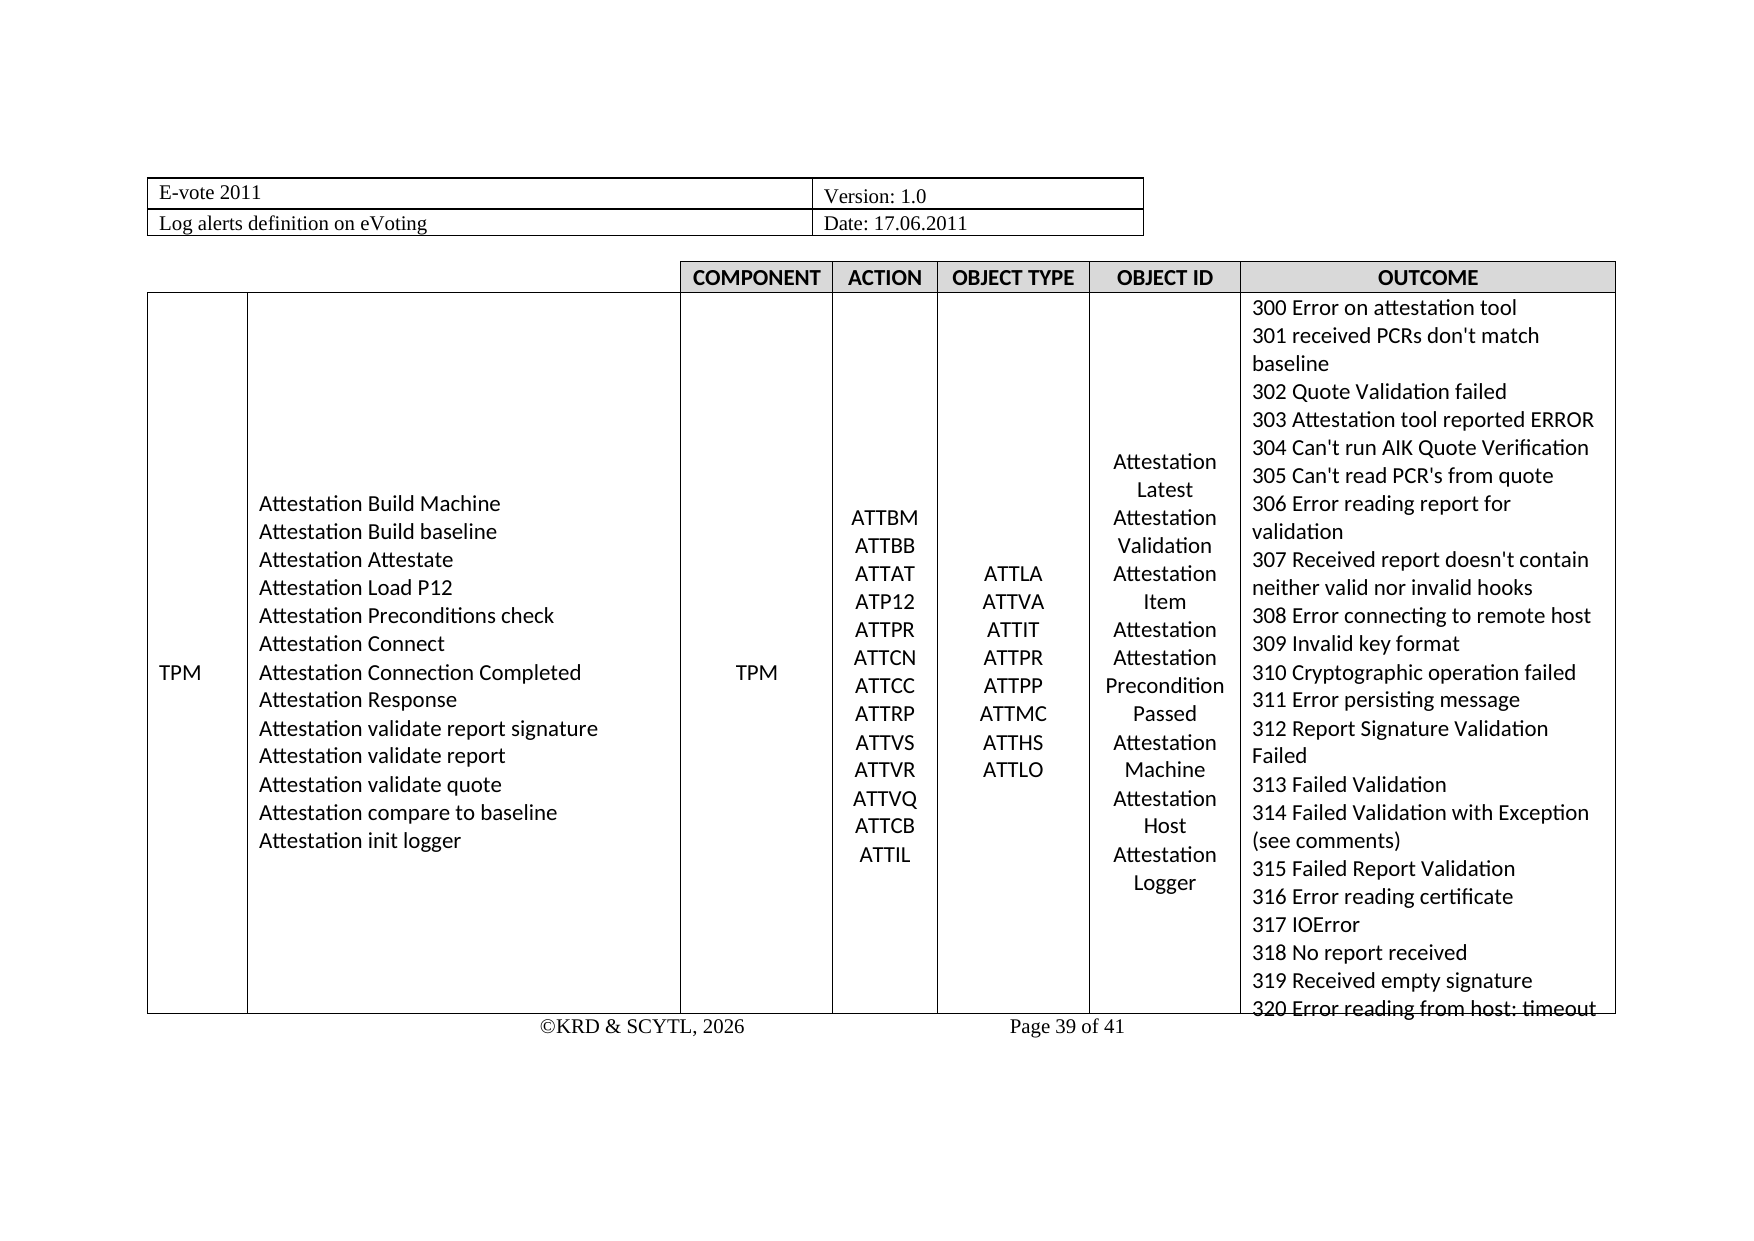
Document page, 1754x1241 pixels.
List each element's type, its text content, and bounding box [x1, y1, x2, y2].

table_header OBJECT ID [1090, 262, 1240, 292]
table_cell ATTLA ATTVA ATTIT ATTPR ATTPP ATTMC ATTHS ATTLO [938, 293, 1089, 1013]
table_header COMPONENT [681, 262, 832, 292]
table_header OUTCOME [1241, 262, 1615, 292]
table_header OBJECT TYPE [938, 262, 1089, 292]
table_cell 300 Error on attestation tool 301 received PCRs don't match baseline 302 Quote Validation failed 303 Attestation tool reported ERROR 304 Can't run AIK Quote Verification 305 Can't read PCR's from quote 306 Error reading report for validation 307 Received report doesn't contain neither valid nor invalid hooks 308 Error connecting to remote host 309 Invalid key format 310 Cryptographic operation failed 311 Error persisting message 312 Report Signature Validation Failed 313 Failed Validation 314 Failed Validation with Exception (see comments) 315 Failed Report Validation 316 Error reading certificate 317 IOError 318 No report received 319 Received empty signature 320 Error reading from host: timeout 321 Received report has no hooks [1241, 293, 1615, 1013]
table_cell ATTBM ATTBB ATTAT ATP12 ATTPR ATTCN ATTCC ATTRP ATTVS ATTVR ATTVQ ATTCB ATTIL [833, 293, 937, 1013]
table_cell TPM [681, 293, 832, 1013]
table_cell Attestation Latest Attestation Validation Attestation Item Attestation Attestation Precondition Passed Attestation Machine Attestation Host Attestation Logger [1090, 293, 1240, 1013]
table_header ACTION [833, 262, 937, 292]
table_header [148, 261, 680, 292]
table_cell Attestation Build Machine Attestation Build baseline Attestation Attestate Attestation Load P12 Attestation Preconditions check Attestation Connect Attestation Connection Completed Attestation Response Attestation validate report signature Attestation validate report Attestation validate quote Attestation compare to baseline Attestation init logger [248, 293, 680, 1013]
table_cell TPM [148, 293, 247, 1013]
